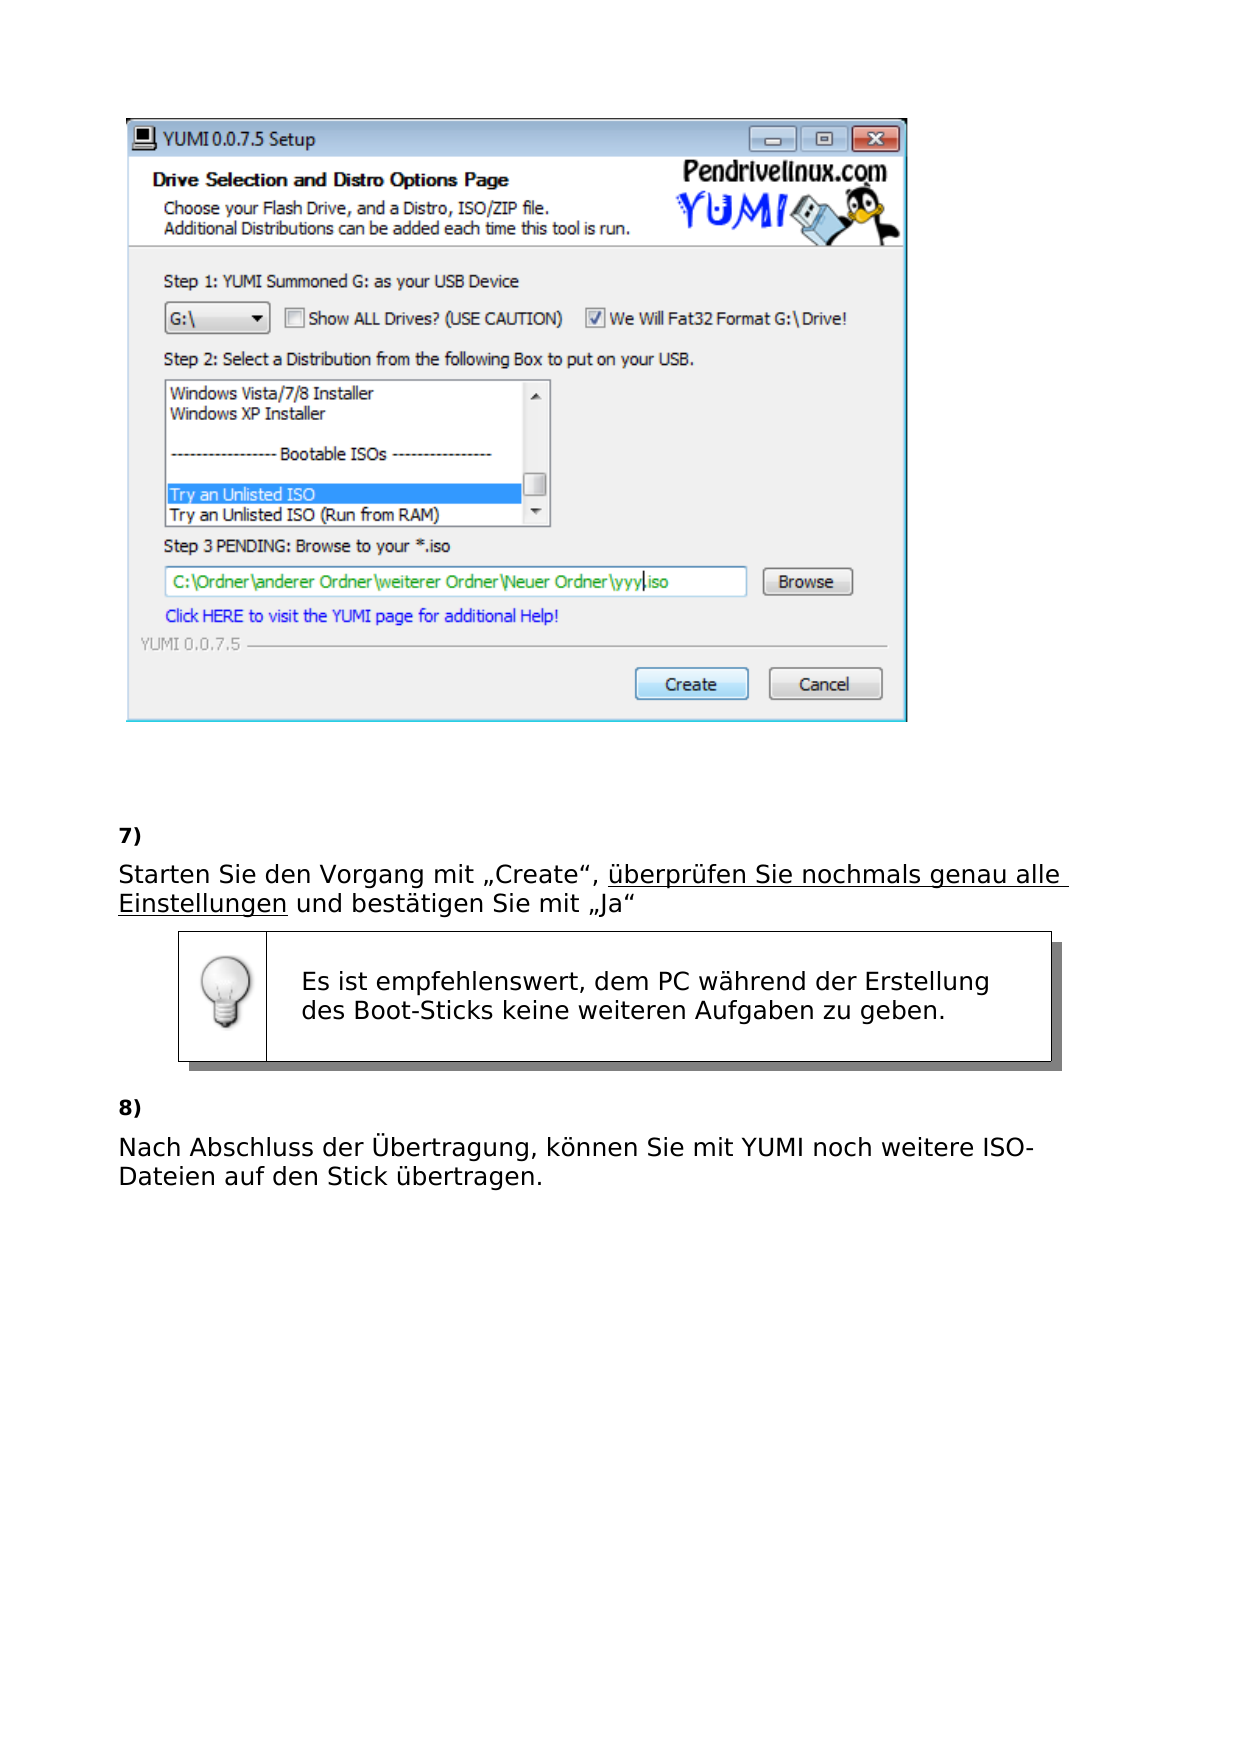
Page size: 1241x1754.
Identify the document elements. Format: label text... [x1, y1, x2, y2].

subtitle 8) [118, 1096, 1122, 1121]
text Starten Sie den Vorgang mit „Create“, überprüfen Sie nochmals genau alle Einstellungen und bestätigen Sie mit „Ja“ [118, 861, 1122, 919]
picture [126, 118, 908, 722]
text [118, 118, 1122, 786]
text Nach Abschluss der Übertragung, können Sie mit YUMI noch weitere ISO-Dateien auf den Stick übertragen. [118, 1133, 1122, 1191]
table_header Es ist empfehlenswert, dem PC während der Erstellung des Boot-Sticks keine weiteren Aufgaben zu geben. [267, 932, 1051, 1061]
table_header [179, 932, 266, 1061]
subtitle 7) [118, 824, 1122, 848]
picture [190, 955, 266, 1031]
